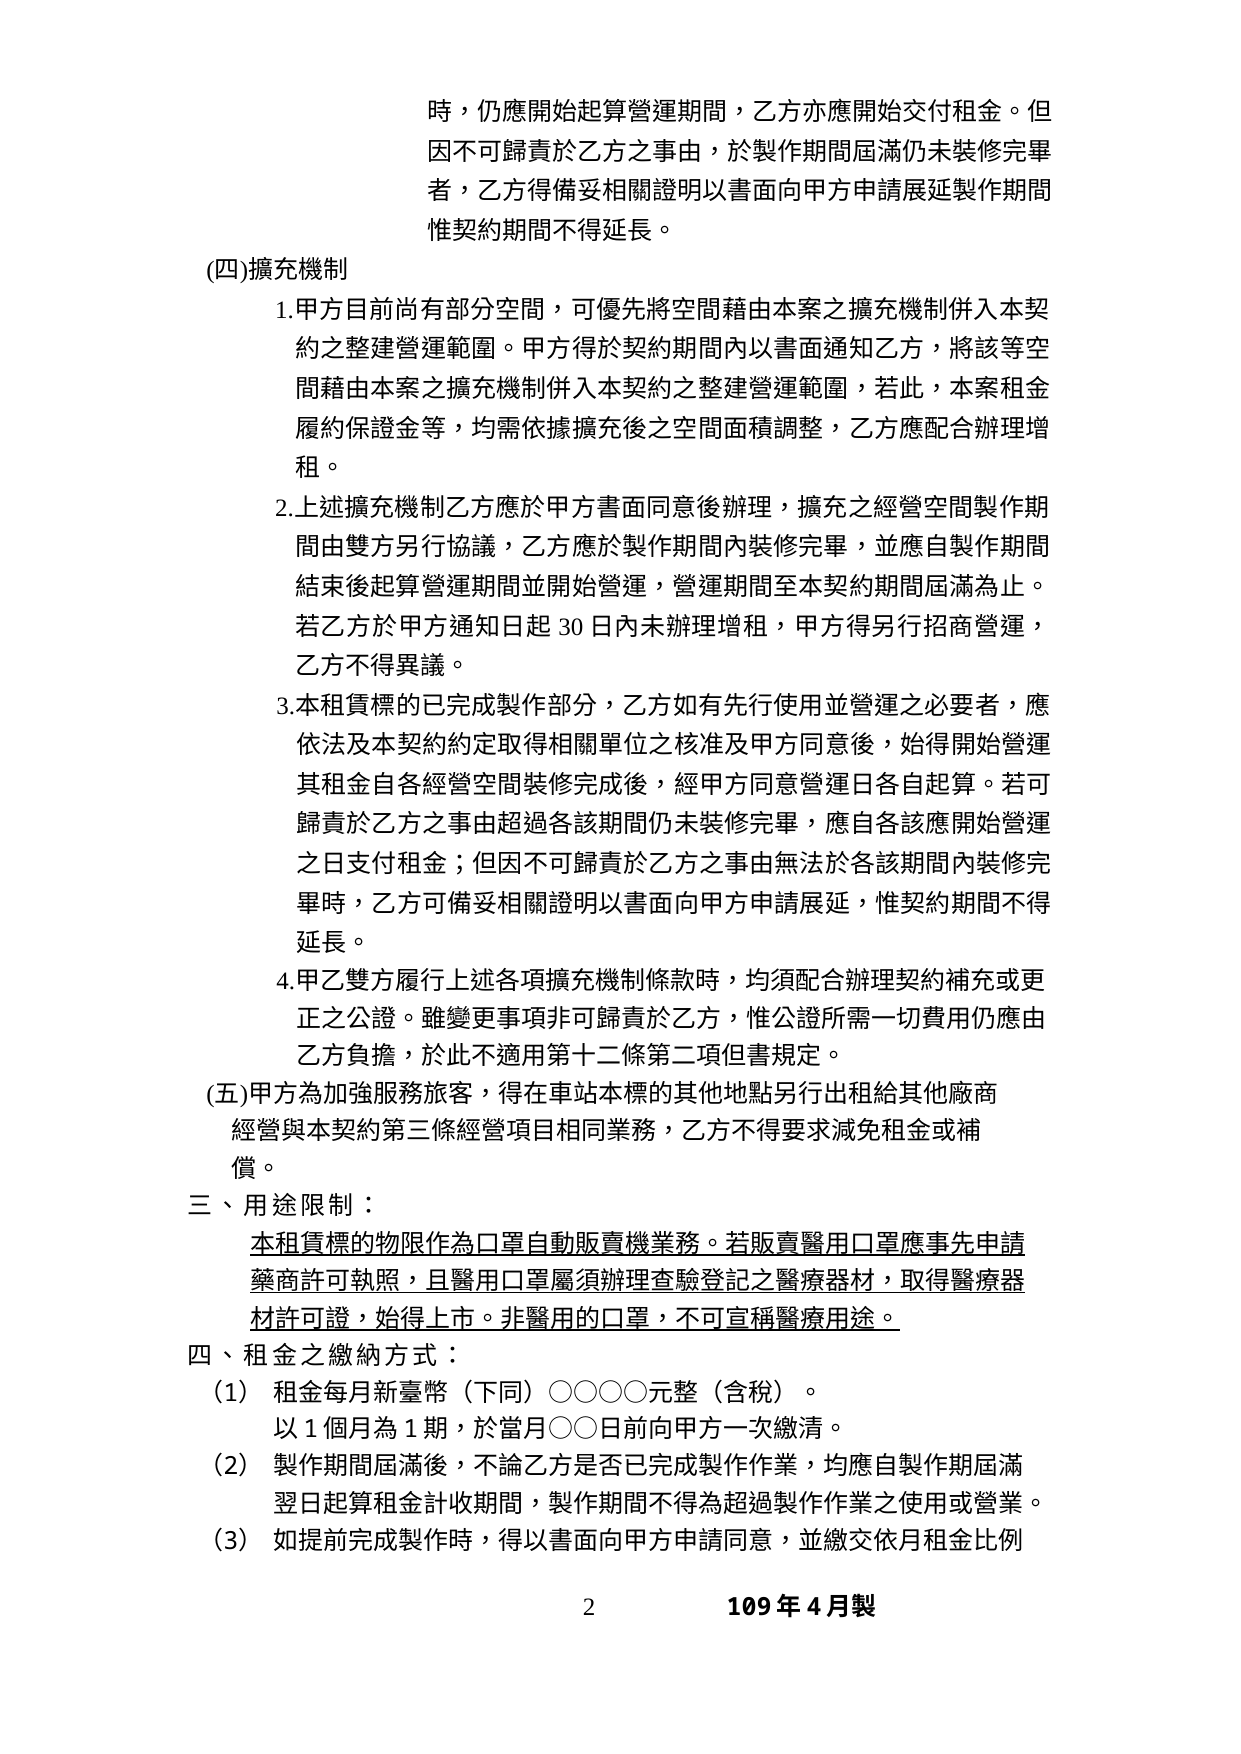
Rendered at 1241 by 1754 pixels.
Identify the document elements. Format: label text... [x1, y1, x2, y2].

text 本租賃標的物限作為口罩自動販賣機業務。若販賣醫用口罩應事先申請藥商許可執照，且醫用口罩屬須辦理查驗登記之醫療器材，取得醫療器材許可證，始得上市。非醫用的口罩，不可宣稱醫療用途。 [250, 1222, 1047, 1334]
text 2.營運期限：乙方應於製作期間完成整建並於製作期間結束後開始營運，如因可歸責於乙方之事由，於製作期間屆滿仍未裝修完畢時，仍應開始起算營運期間，乙方亦應開始交付租金。但因不可歸責於乙方之事由，於製作期間屆滿仍未裝修完畢者，乙方得備妥相關證明以書面向甲方申請展延製作期間，惟契約期間不得延長。 [275, 89, 1053, 247]
text 2.上述擴充機制乙方應於甲方書面同意後辦理，擴充之經營空間製作期間由雙方另行協議，乙方應於製作期間內裝修完畢，並應自製作期間結束後起算營運期間並開始營運，營運期間至本契約期間屆滿為止。若乙方於甲方通知日起30日內未辦理增租，甲方得另行招商營運，乙方不得異議。 [275, 484, 1053, 682]
text (五)甲方為加強服務旅客，得在車站本標的其他地點另行出租給其他廠商 [187, 1072, 1047, 1109]
text 以1個月為1期，於當月○○日前向甲方一次繳清。 [273, 1408, 1053, 1444]
text 經營與本契約第三條經營項目相同業務，乙方不得要求減免租金或補 [187, 1109, 1047, 1147]
list 租金每月新臺幣（下同）○○○○元整（含稅）。 [198, 1372, 1053, 1408]
text 4.甲乙雙方履行上述各項擴充機制條款時，均須配合辦理契約補充或更正之公證。雖變更事項非可歸責於乙方，惟公證所需一切費用仍應由乙方負擔，於此不適用第十二條第二項但書規定。 [276, 959, 1047, 1072]
text 三、用途限制： [187, 1184, 1053, 1222]
list 如提前完成製作時，得以書面向甲方申請同意，並繳交依月租金比例 [198, 1519, 1047, 1557]
list 製作期間屆滿後，不論乙方是否已完成製作作業，均應自製作期屆滿翌日起算租金計收期間，製作期間不得為超過製作作業之使用或營業。 [198, 1444, 1047, 1519]
text 四、租金之繳納方式： [187, 1334, 1053, 1372]
text 1.甲方目前尚有部分空間，可優先將空間藉由本案之擴充機制併入本契約之整建營運範圍。甲方得於契約期間內以書面通知乙方，將該等空間藉由本案之擴充機制併入本契約之整建營運範圍，若此，本案租金、履約保證金等，均需依據擴充後之空間面積調整，乙方應配合辦理增租。 [275, 287, 1053, 484]
text 償。 [187, 1147, 1047, 1184]
text 3.本租賃標的已完成製作部分，乙方如有先行使用並營運之必要者，應依法及本契約約定取得相關單位之核准及甲方同意後，始得開始營運。其租金自各經營空間裝修完成後，經甲方同意營運日各自起算。若可歸責於乙方之事由超過各該期間仍未裝修完畢，應自各該應開始營運之日支付租金；但因不可歸責於乙方之事由無法於各該期間內裝修完畢時，乙方可備妥相關證明以書面向甲方申請展延，惟契約期間不得延長。 [276, 682, 1053, 959]
text (四)擴充機制 [187, 247, 1053, 287]
